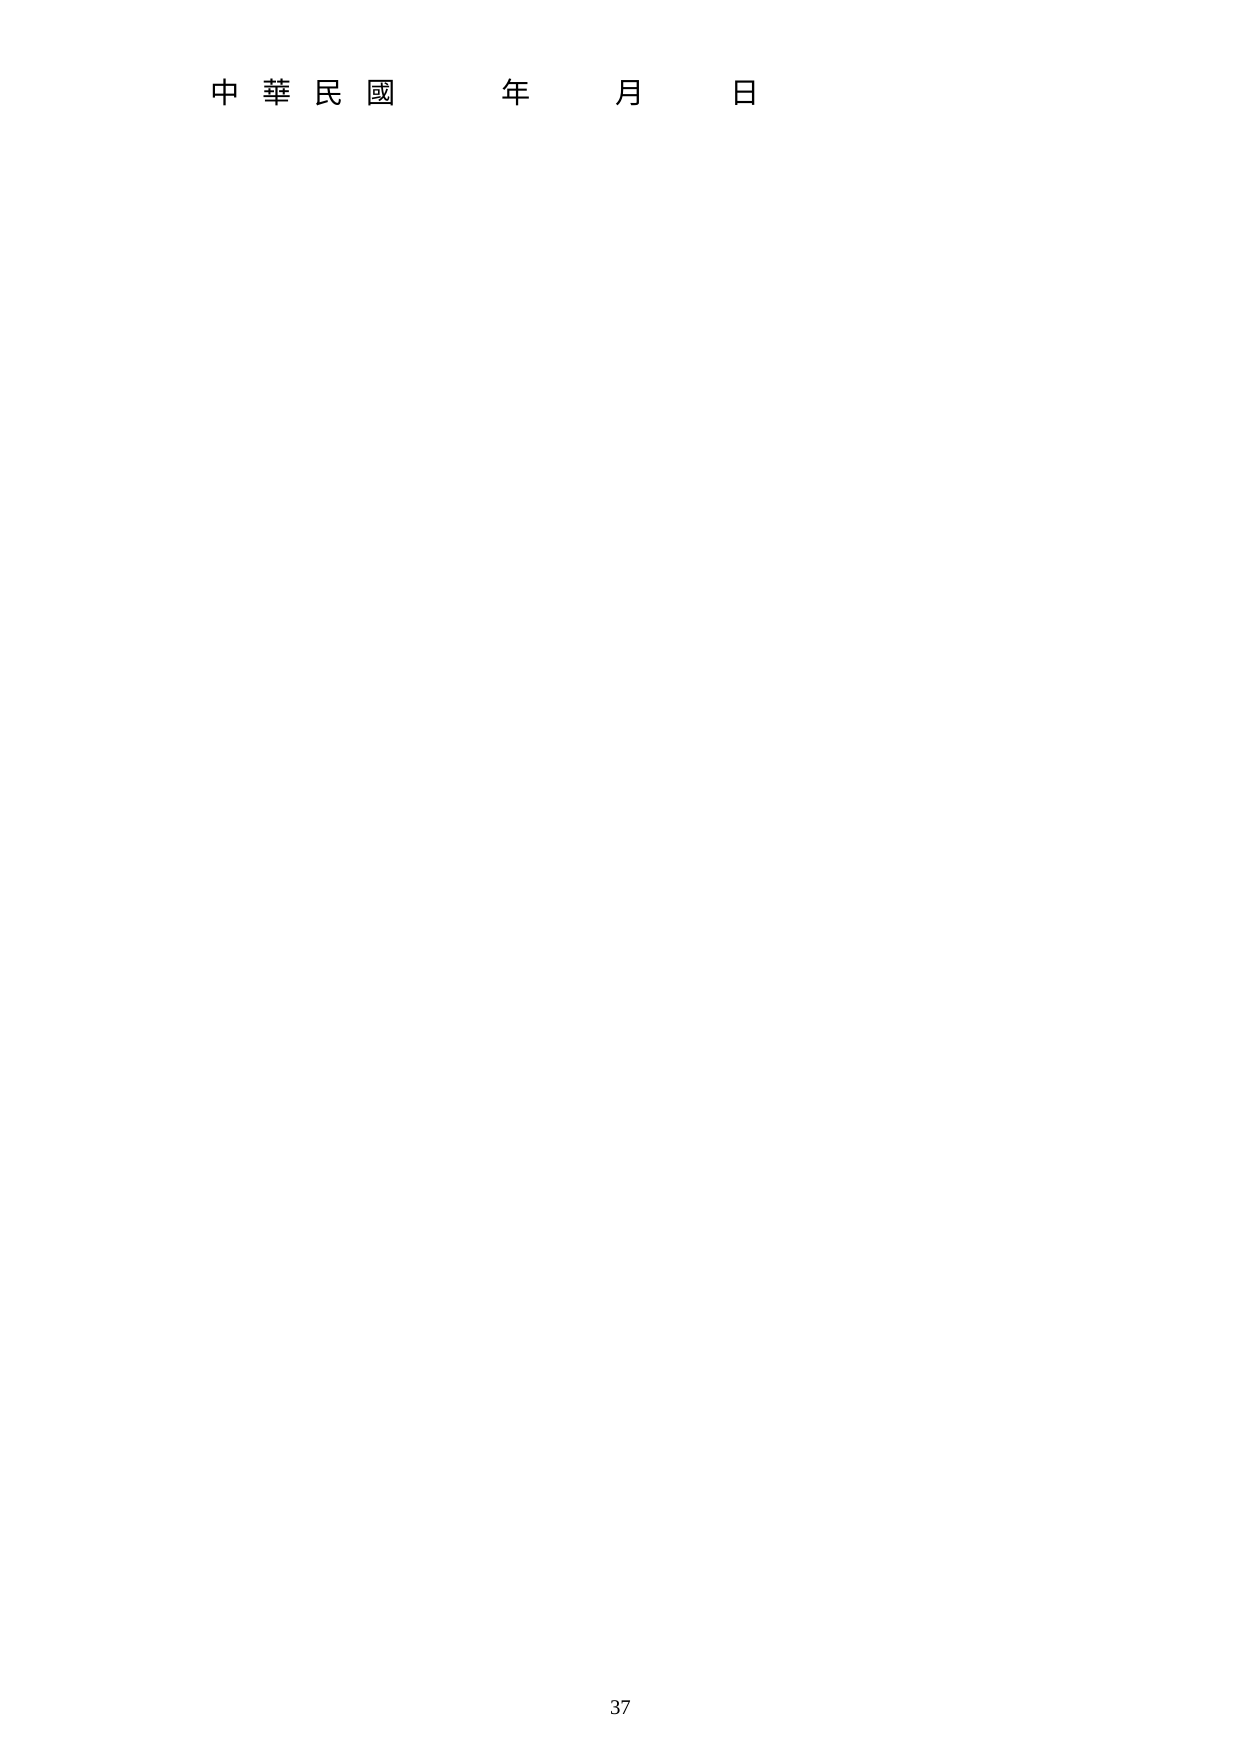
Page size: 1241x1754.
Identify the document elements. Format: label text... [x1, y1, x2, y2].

text 中 華 民 國 年 月 日 [63, 50, 1133, 112]
